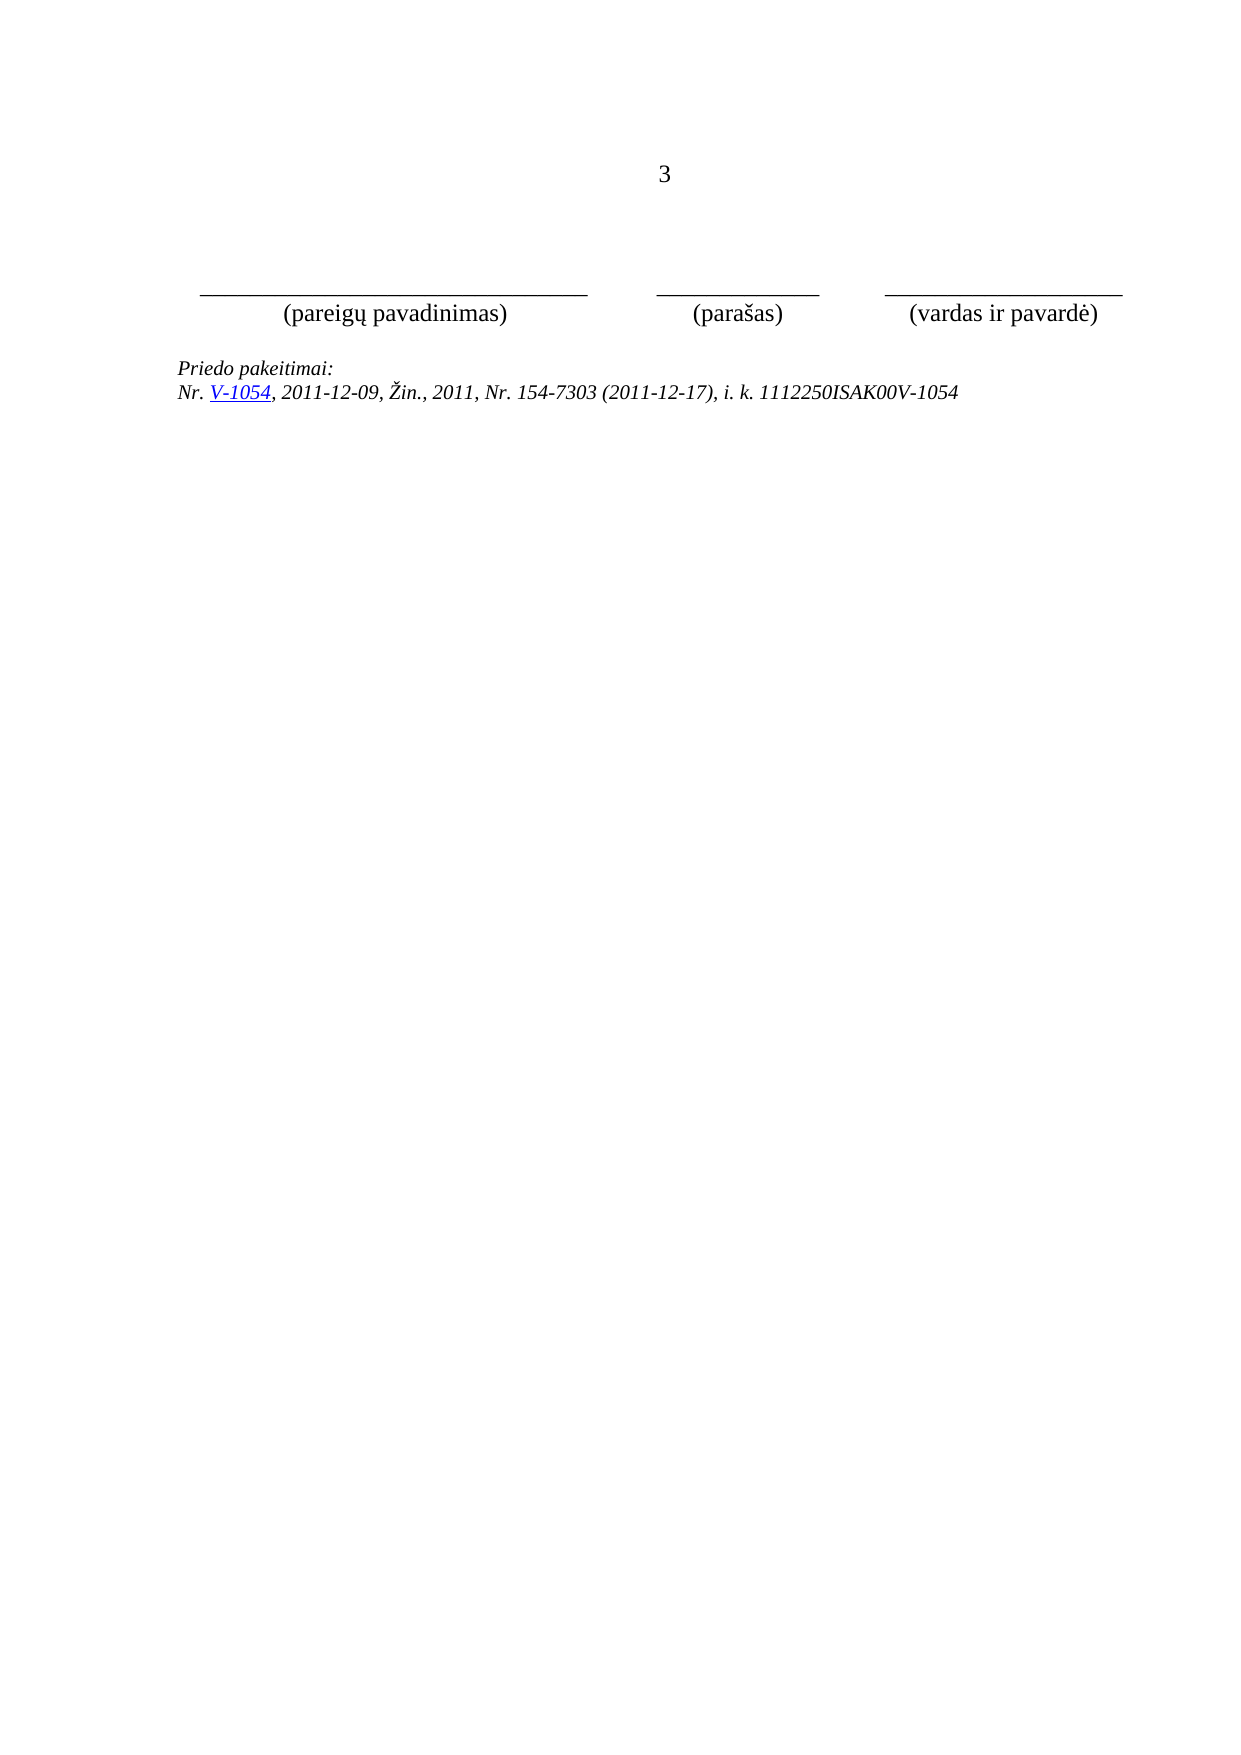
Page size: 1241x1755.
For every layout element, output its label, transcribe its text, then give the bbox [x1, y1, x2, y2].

text Nr. V-1054, 2011-12-09, Žin., 2011, Nr. 154-7303 (2011-12-17), i. k. 1112250ISAK00V-1054 [177, 380, 1152, 404]
text Priedo pakeitimai: [177, 356, 1152, 380]
table_header ___________________ (vardas ir pavardė) [874, 270, 1133, 327]
table_header _____________ (parašas) [602, 270, 873, 327]
table_header _______________________________ (pareigų pavadinimas) [189, 270, 602, 327]
